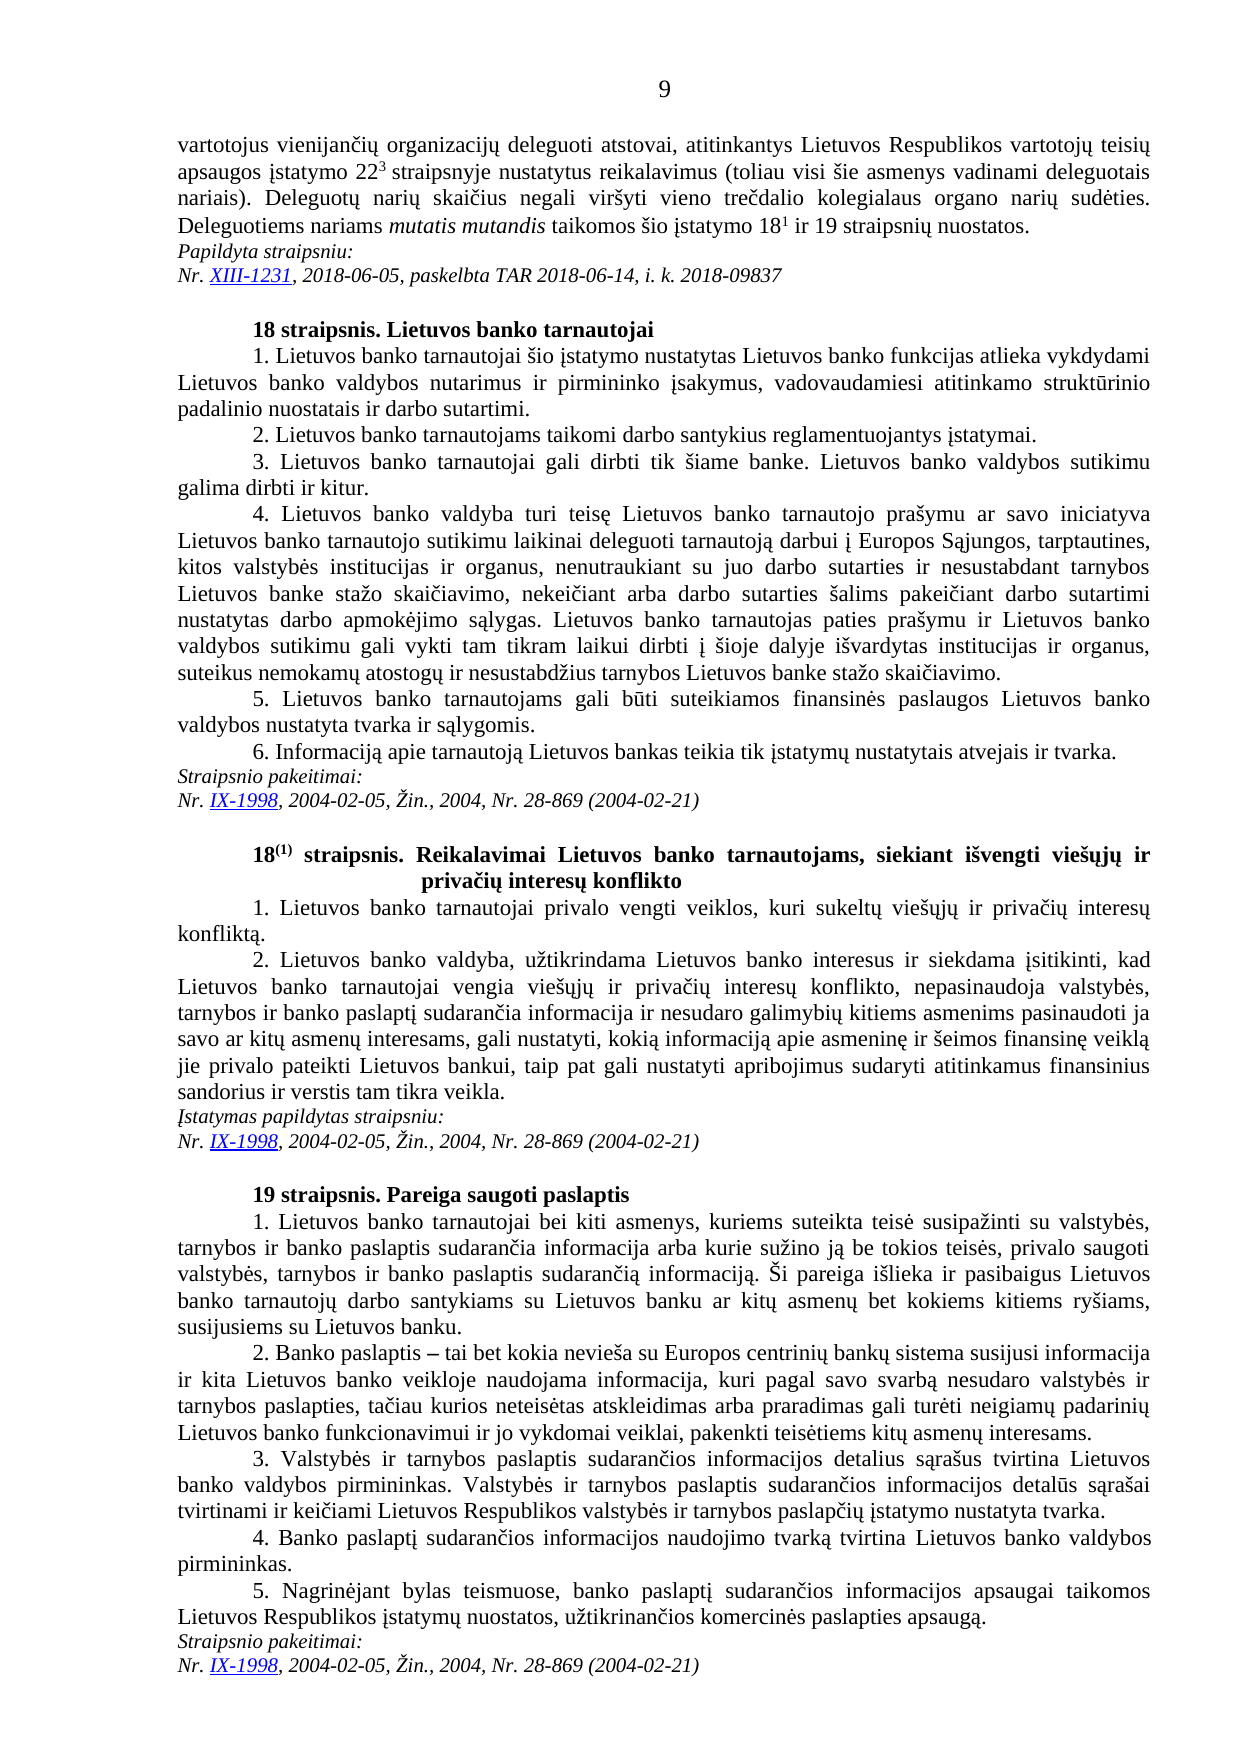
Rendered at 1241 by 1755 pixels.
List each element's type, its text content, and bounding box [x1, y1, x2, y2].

text 5. Nagrinėjant bylas teismuose, banko paslaptį sudarančios informacijos apsaugai taikomos Lietuvos Respublikos įstatymų nuostatos, užtikrinančios komercinės paslapties apsaugą. [177, 1577, 1152, 1629]
text 4. Lietuvos banko valdyba turi teisę Lietuvos banko tarnautojo prašymu ar savo iniciatyva Lietuvos banko tarnautojo sutikimu laikinai deleguoti tarnautoją darbui į Europos Sąjungos, tarptautines, kitos valstybės institucijas ir organus, nenutraukiant su juo darbo sutarties ir nesustabdant tarnybos Lietuvos banke stažo skaičiavimo, nekeičiant arba darbo sutarties šalims pakeičiant darbo sutartimi nustatytas darbo apmokėjimo sąlygas. Lietuvos banko tarnautojas paties prašymu ir Lietuvos banko valdybos sutikimu gali vykti tam tikram laikui dirbti į šioje dalyje išvardytas institucijas ir organus, suteikus nemokamų atostogų ir nesustabdžius tarnybos Lietuvos banke stažo skaičiavimo. [177, 501, 1152, 685]
text 2. Lietuvos banko tarnautojams taikomi darbo santykius reglamentuojantys įstatymai. [177, 421, 1152, 448]
text 2. Lietuvos banko valdyba, užtikrindama Lietuvos banko interesus ir siekdama įsitikinti, kad Lietuvos banko tarnautojai vengia viešųjų ir privačių interesų konflikto, nepasinaudoja valstybės, tarnybos ir banko paslaptį sudarančia informacija ir nesudaro galimybių kitiems asmenims pasinaudoti ja savo ar kitų asmenų interesams, gali nustatyti, kokią informaciją apie asmeninę ir šeimos finansinę veiklą jie privalo pateikti Lietuvos bankui, taip pat gali nustatyti apribojimus sudaryti atitinkamus finansinius sandorius ir verstis tam tikra veikla. [177, 946, 1152, 1104]
text 18 straipsnis. Lietuvos banko tarnautojai [177, 316, 1152, 342]
text Nr. XIII-1231, 2018-06-05, paskelbta TAR 2018-06-14, i. k. 2018-09837 [177, 263, 1152, 287]
text 1. Lietuvos banko tarnautojai privalo vengti veiklos, kuri sukeltų viešųjų ir privačių interesų konfliktą. [177, 894, 1152, 946]
text Įstatymas papildytas straipsniu: [177, 1104, 1152, 1128]
text 3. Valstybės ir tarnybos paslaptis sudarančios informacijos detalius sąrašus tvirtina Lietuvos banko valdybos pirmininkas. Valstybės ir tarnybos paslaptis sudarančios informacijos detalūs sąrašai tvirtinami ir keičiami Lietuvos Respublikos valstybės ir tarnybos paslapčių įstatymo nustatyta tvarka. [177, 1445, 1152, 1524]
text Straipsnio pakeitimai: [177, 1629, 1152, 1653]
text vartotojus vienijančių organizacijų deleguoti atstovai, atitinkantys Lietuvos Respublikos vartotojų teisių apsaugos įstatymo 223 straipsnyje nustatytus reikalavimus (toliau visi šie asmenys vadinami deleguotais nariais). Deleguotų narių skaičius negali viršyti vieno trečdalio kolegialaus organo narių sudėties. Deleguotiems nariams mutatis mutandis taikomos šio įstatymo 181 ir 19 straipsnių nuostatos. [177, 131, 1152, 239]
text 2. Banko paslaptis – tai bet kokia nevieša su Europos centrinių bankų sistema susijusi informacija ir kita Lietuvos banko veikloje naudojama informacija, kuri pagal savo svarbą nesudaro valstybės ir tarnybos paslapties, tačiau kurios neteisėtas atskleidimas arba praradimas gali turėti neigiamų padarinių Lietuvos banko funkcionavimui ir jo vykdomai veiklai, pakenkti teisėtiems kitų asmenų interesams. [177, 1339, 1152, 1445]
text Nr. IX-1998, 2004-02-05, Žin., 2004, Nr. 28-869 (2004-02-21) [177, 1653, 1152, 1677]
text 1. Lietuvos banko tarnautojai bei kiti asmenys, kuriems suteikta teisė susipažinti su valstybės, tarnybos ir banko paslaptis sudarančia informacija arba kurie sužino ją be tokios teisės, privalo saugoti valstybės, tarnybos ir banko paslaptis sudarančią informaciją. Ši pareiga išlieka ir pasibaigus Lietuvos banko tarnautojų darbo santykiams su Lietuvos banku ar kitų asmenų bet kokiems kitiems ryšiams, susijusiems su Lietuvos banku. [177, 1208, 1152, 1339]
text Straipsnio pakeitimai: [177, 764, 1152, 788]
text 3. Lietuvos banko tarnautojai gali dirbti tik šiame banke. Lietuvos banko valdybos sutikimu galima dirbti ir kitur. [177, 448, 1152, 501]
text 6. Informaciją apie tarnautoją Lietuvos bankas teikia tik įstatymų nustatytais atvejais ir tvarka. [177, 738, 1152, 764]
text 1. Lietuvos banko tarnautojai šio įstatymo nustatytas Lietuvos banko funkcijas atlieka vykdydami Lietuvos banko valdybos nutarimus ir pirmininko įsakymus, vadovaudamiesi atitinkamo struktūrinio padalinio nuostatais ir darbo sutartimi. [177, 342, 1152, 421]
text 19 straipsnis. Pareiga saugoti paslaptis [177, 1181, 1152, 1208]
text 5. Lietuvos banko tarnautojams gali būti suteikiamos finansinės paslaugos Lietuvos banko valdybos nustatyta tvarka ir sąlygomis. [177, 685, 1152, 738]
text Nr. IX-1998, 2004-02-05, Žin., 2004, Nr. 28-869 (2004-02-21) [177, 1128, 1152, 1153]
text Papildyta straipsniu: [177, 239, 1152, 263]
text 18(1) straipsnis. Reikalavimai Lietuvos banko tarnautojams, siekiant išvengti viešųjų ir privačių interesų konflikto [252, 841, 1152, 894]
text 4. Banko paslaptį sudarančios informacijos naudojimo tvarką tvirtina Lietuvos banko valdybos pirmininkas. [177, 1524, 1152, 1577]
text Nr. IX-1998, 2004-02-05, Žin., 2004, Nr. 28-869 (2004-02-21) [177, 788, 1152, 812]
